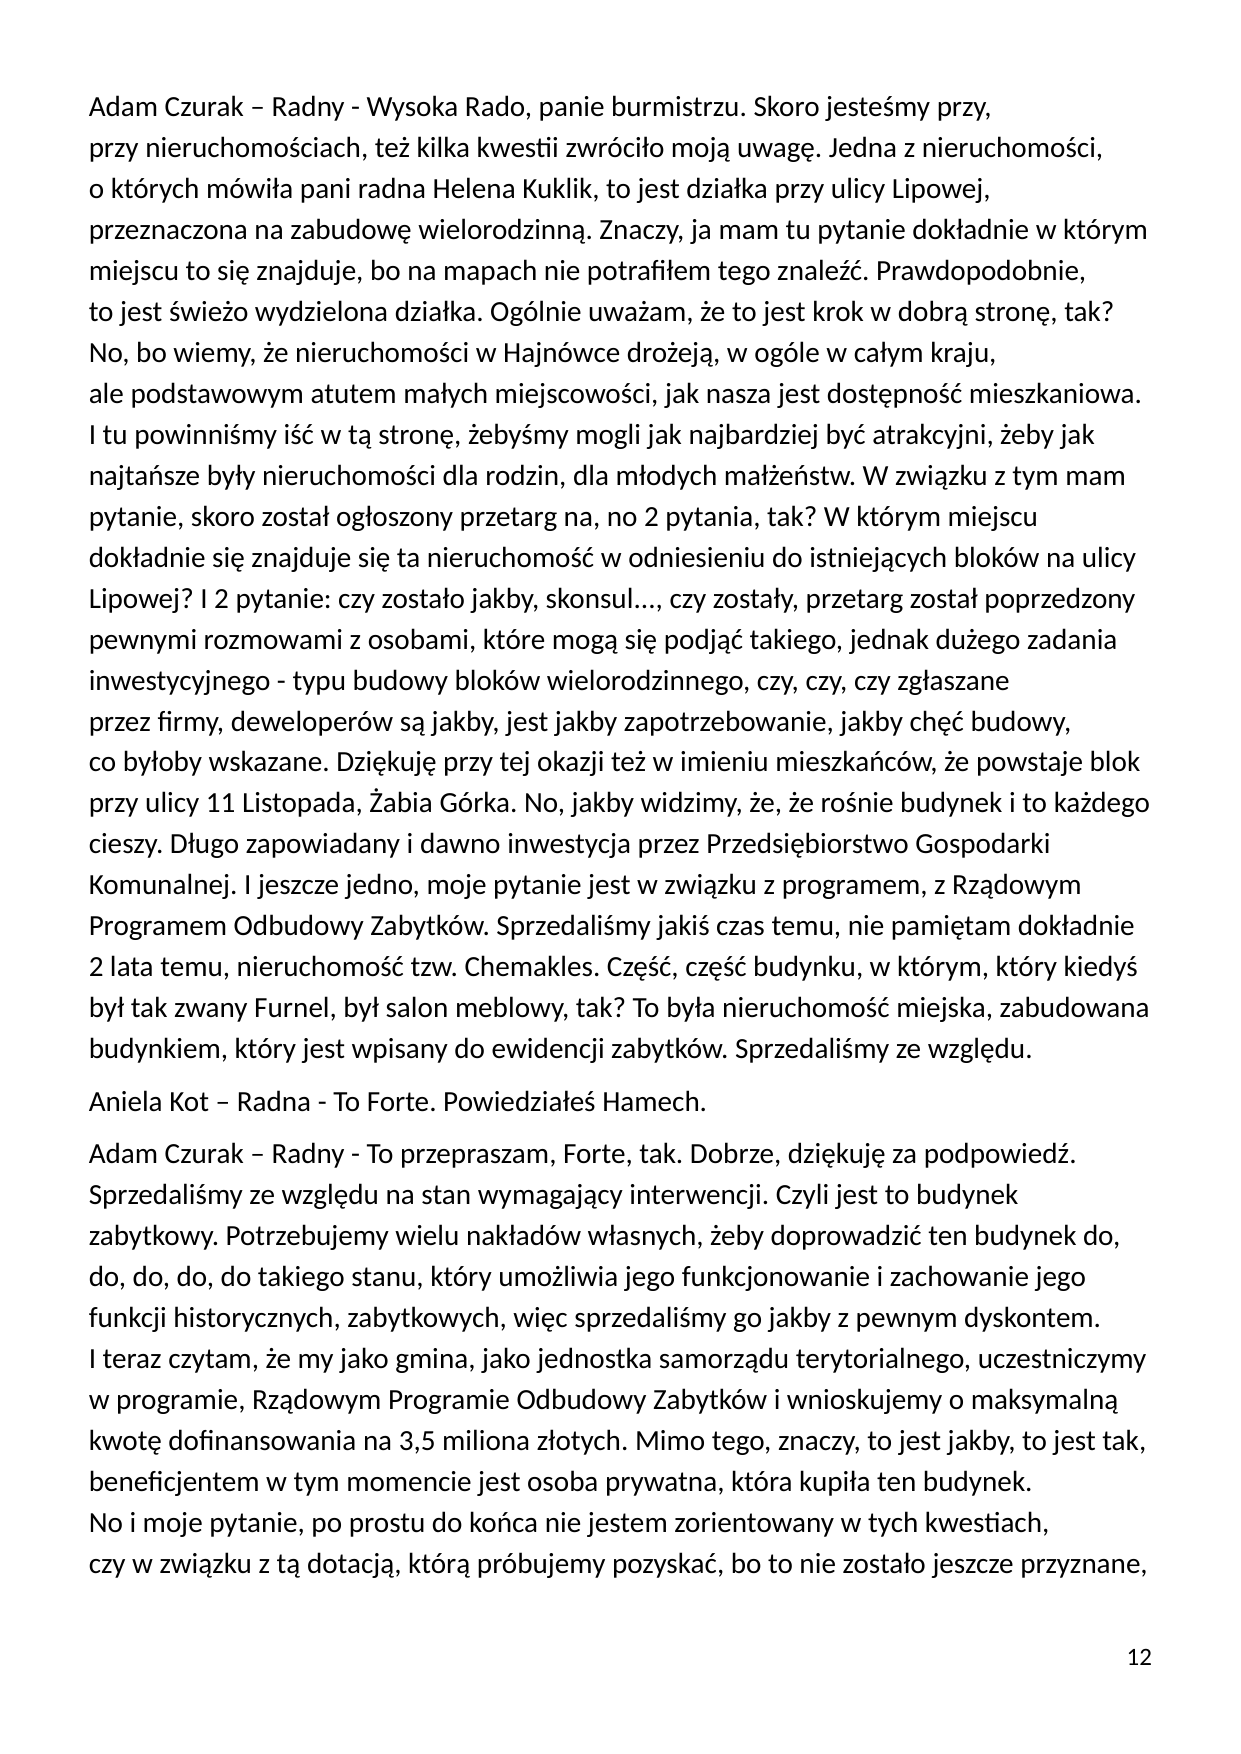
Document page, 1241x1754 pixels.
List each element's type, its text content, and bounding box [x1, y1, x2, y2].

list Adam Czurak – Radny - To przepraszam, Forte, tak. Dobrze, dziękuję za podpowiedź. Sprzedaliśmy ze względu na stan wymagający interwencji. Czyli jest to budynek zabytkowy. Potrzebujemy wielu nakładów własnych, żeby doprowadzić ten budynek do, do, do, do, do takiego stanu, który umożliwia jego funkcjonowanie i zachowanie jego funkcji historycznych, zabytkowych, więc sprzedaliśmy go jakby z pewnym dyskontem. I teraz czytam, że my jako gmina, jako jednostka samorządu terytorialnego, uczestniczymy w programie, Rządowym Programie Odbudowy Zabytków i wnioskujemy o maksymalną kwotę dofinansowania na 3,5 miliona złotych. Mimo tego, znaczy, to jest jakby, to jest tak, beneficjentem w tym momencie jest osoba prywatna, która kupiła ten budynek. No i moje pytanie, po prostu do końca nie jestem zorientowany w tych kwestiach, czy w związku z tą dotacją, którą próbujemy pozyskać, bo to nie zostało jeszcze przyznane, [88, 1136, 1152, 1581]
list Adam Czurak – Radny - Wysoka Rado, panie burmistrzu. Skoro jesteśmy przy, przy nieruchomościach, też kilka kwestii zwróciło moją uwagę. Jedna z nieruchomości, o których mówiła pani radna Helena Kuklik, to jest działka przy ulicy Lipowej, przeznaczona na zabudowę wielorodzinną. Znaczy, ja mam tu pytanie dokładnie w którym miejscu to się znajduje, bo na mapach nie potrafiłem tego znaleźć. Prawdopodobnie, to jest świeżo wydzielona działka. Ogólnie uważam, że to jest krok w dobrą stronę, tak? No, bo wiemy, że nieruchomości w Hajnówce drożeją, w ogóle w całym kraju, ale podstawowym atutem małych miejscowości, jak nasza jest dostępność mieszkaniowa. I tu powinniśmy iść w tą stronę, żebyśmy mogli jak najbardziej być atrakcyjni, żeby jak najtańsze były nieruchomości dla rodzin, dla młodych małżeństw. W związku z tym mam pytanie, skoro został ogłoszony przetarg na, no 2 pytania, tak? W którym miejscu dokładnie się znajduje się ta nieruchomość w odniesieniu do istniejących bloków na ulicy Lipowej? I 2 pytanie: czy zostało jakby, skonsul..., czy zostały, przetarg został poprzedzony pewnymi rozmowami z osobami, które mogą się podjąć takiego, jednak dużego zadania inwestycyjnego - typu budowy bloków wielorodzinnego, czy, czy, czy zgłaszane przez firmy, deweloperów są jakby, jest jakby zapotrzebowanie, jakby chęć budowy, co byłoby wskazane. Dziękuję przy tej okazji też w imieniu mieszkańców, że powstaje blok przy ulicy 11 Listopada, Żabia Górka. No, jakby widzimy, że, że rośnie budynek i to każdego cieszy. Długo zapowiadany i dawno inwestycja przez Przedsiębiorstwo Gospodarki Komunalnej. I jeszcze jedno, moje pytanie jest w związku z programem, z Rządowym Programem Odbudowy Zabytków. Sprzedaliśmy jakiś czas temu, nie pamiętam dokładnie 2 lata temu, nieruchomość tzw. Chemakles. Część, część budynku, w którym, który kiedyś był tak zwany Furnel, był salon meblowy, tak? To była nieruchomość miejska, zabudowana budynkiem, który jest wpisany do ewidencji zabytków. Sprzedaliśmy ze względu. [88, 88, 1152, 1066]
list Aniela Kot – Radna - To Forte. Powiedziałeś Hamech. [88, 1083, 1152, 1118]
